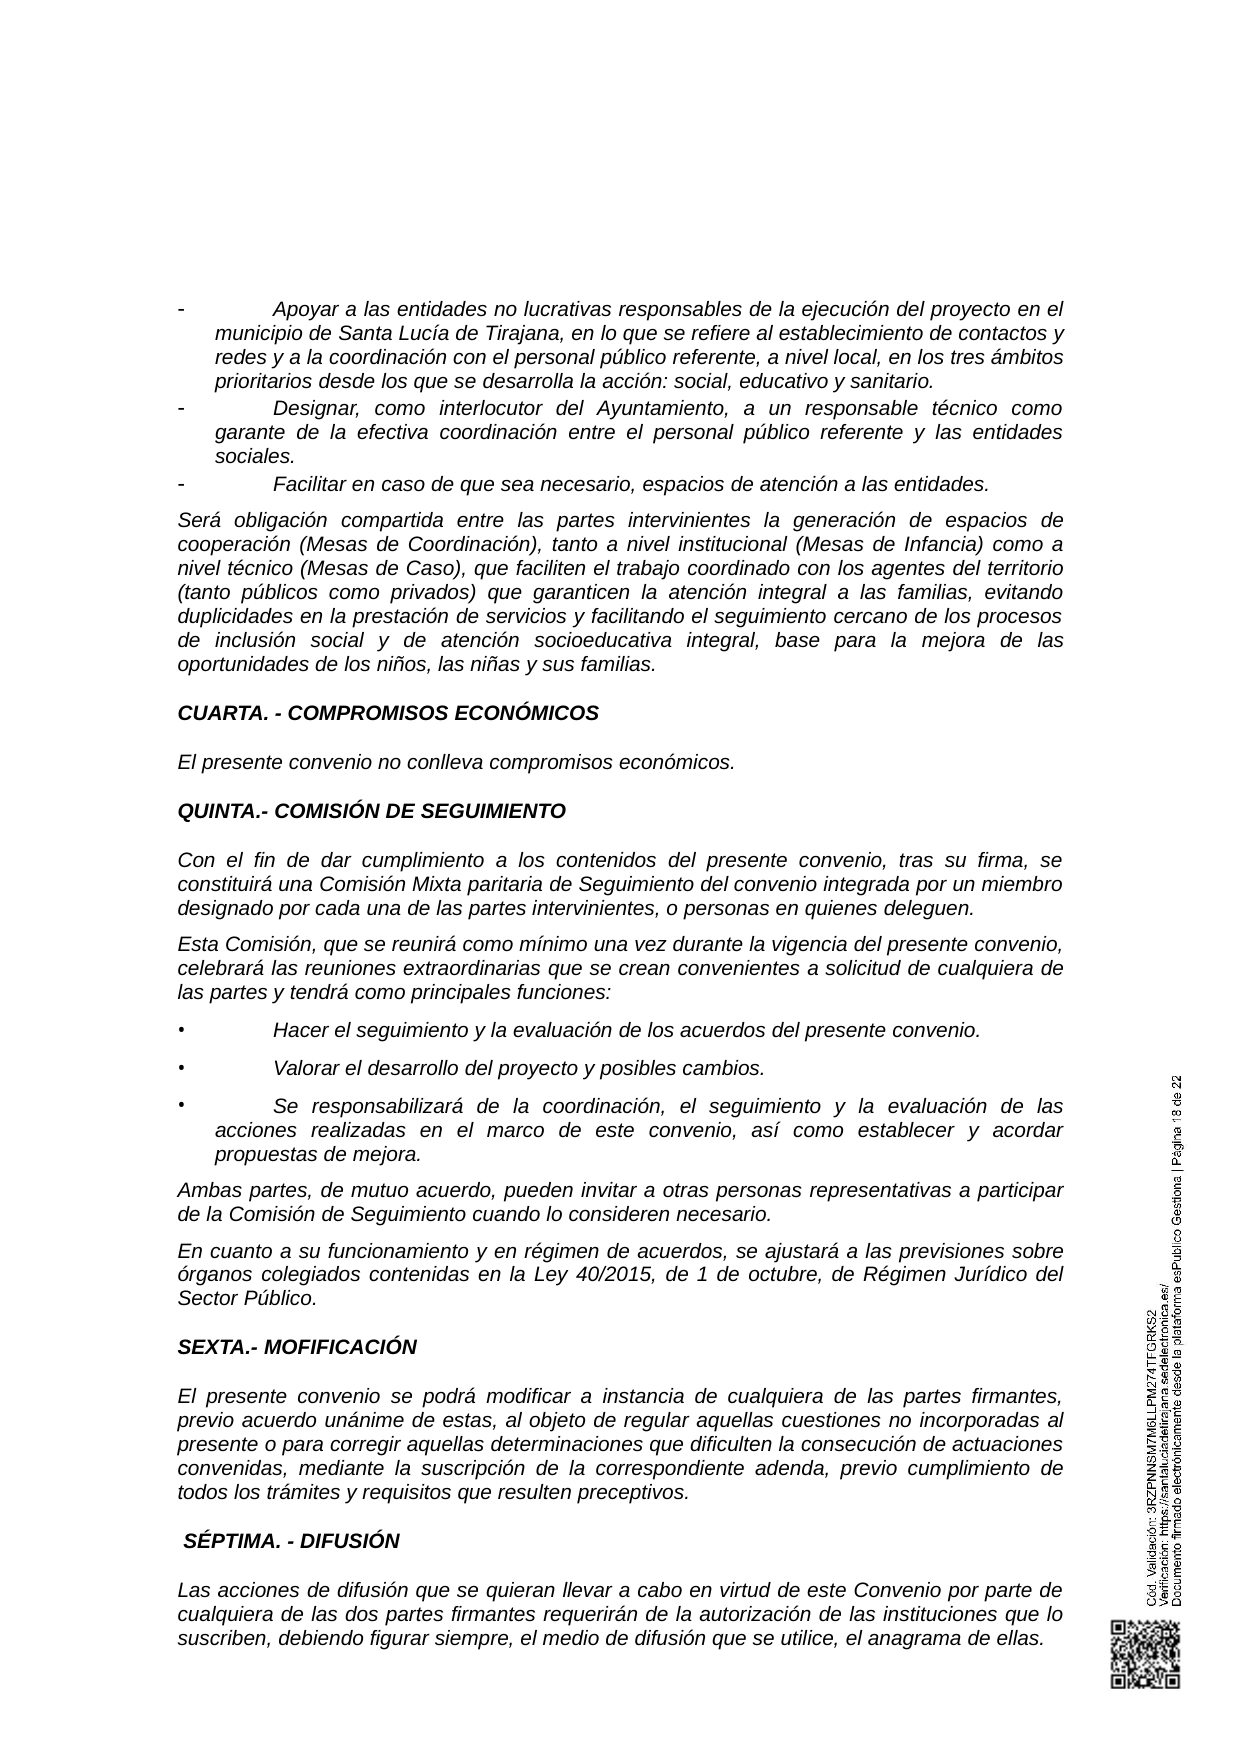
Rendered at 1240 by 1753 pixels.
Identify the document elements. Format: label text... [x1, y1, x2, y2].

text - [177, 469, 210, 496]
text El presente convenio no conlleva compromisos económicos. [177, 751, 760, 774]
text Sector Público. [177, 1287, 1087, 1311]
text duplicidades en la prestación de servicios y facilitando el seguimiento cercano de los procesos [177, 605, 1087, 628]
text - [177, 294, 210, 322]
text SEXTA.- MOFIFICACIÓN [177, 1336, 443, 1359]
text de inclusión social y de atención socioeducativa integral, base para la mejora de las [177, 629, 1087, 652]
text todos los trámites y requisitos que resulten preceptivos. [177, 1481, 1087, 1504]
text suscriben, debiendo figurar siempre, el medio de difusión que se utilice, el anagrama de ellas. [177, 1627, 1087, 1650]
text Se responsabilizará de la coordinación, el seguimiento y la evaluación de las [273, 1095, 1087, 1118]
text propuestas de mejora. [215, 1143, 1087, 1166]
text • [177, 1093, 212, 1118]
text órganos colegiados contenidas en la Ley 40/2015, de 1 de octubre, de Régimen Jurídico del [177, 1263, 1087, 1286]
text las partes y tendrá como principales funciones: [177, 981, 1087, 1004]
text Ambas partes, de mutuo acuerdo, pueden invitar a otras personas representativas a participar [177, 1179, 1087, 1202]
text cooperación (Mesas de Coordinación), tanto a nivel institucional (Mesas de Infancia) como a [177, 533, 1087, 556]
text designado por cada una de las partes intervinientes, o personas en quienes deleguen. [177, 897, 1087, 920]
text constituirá una Comisión Mixta paritaria de Seguimiento del convenio integrada por un miembro [177, 873, 1087, 896]
text de la Comisión de Seguimiento cuando lo consideren necesario. [177, 1203, 1087, 1226]
text celebrará las reuniones extraordinarias que se crean convenientes a solicitud de cualquiera de [177, 957, 1087, 980]
text oportunidades de los niños, las niñas y sus familias. [177, 653, 1087, 676]
text redes y a la coordinación con el personal público referente, a nivel local, en los tres ámbitos [215, 346, 1087, 369]
text • [177, 1017, 212, 1042]
text Esta Comisión, que se reunirá como mínimo una vez durante la vigencia del presente convenio, [177, 933, 1087, 956]
text prioritarios desde los que se desarrolla la acción: social, educativo y sanitario. [215, 370, 1087, 393]
text convenidas, mediante la suscripción de la correspondiente adenda, previo cumplimiento de [177, 1457, 1087, 1480]
text CUARTA. - COMPROMISOS ECONÓMICOS [177, 702, 760, 725]
text Hacer el seguimiento y la evaluación de los acuerdos del presente convenio. [273, 1019, 1005, 1042]
text garante de la efectiva coordinación entre el personal público referente y las entidades [215, 421, 1087, 444]
text acciones realizadas en el marco de este convenio, así como establecer y acordar [215, 1118, 1087, 1142]
text Facilitar en caso de que sea necesario, espacios de atención a las entidades. [273, 473, 1013, 496]
text Valorar el desarrollo del proyecto y posibles cambios. [273, 1057, 1005, 1080]
text Con el fin de dar cumplimiento a los contenidos del presente convenio, tras su firma, se [177, 849, 1087, 872]
text (tanto públicos como privados) que garanticen la atención integral a las familias, evitando [177, 581, 1087, 604]
text municipio de Santa Lucía de Tirajana, en lo que se refiere al establecimiento de contactos y [215, 322, 1087, 345]
text Apoyar a las entidades no lucrativas responsables de la ejecución del proyecto en el [273, 298, 1087, 321]
text SÉPTIMA. - DIFUSIÓN [183, 1530, 424, 1553]
text • [177, 1055, 212, 1080]
text - [177, 393, 210, 421]
text previo acuerdo unánime de estas, al objeto de regular aquellas cuestiones no incorporadas al [177, 1409, 1087, 1432]
text Designar, como interlocutor del Ayuntamiento, a un responsable técnico como [273, 397, 1087, 420]
text QUINTA.- COMISIÓN DE SEGUIMIENTO [177, 800, 760, 823]
text presente o para corregir aquellas determinaciones que dificulten la consecución de actuaciones [177, 1433, 1087, 1457]
text Las acciones de difusión que se quieran llevar a cabo en virtud de este Convenio por parte de [177, 1579, 1087, 1602]
text nivel técnico (Mesas de Caso), que faciliten el trabajo coordinado con los agentes del territorio [177, 557, 1087, 580]
text sociales. [215, 445, 1087, 468]
text Será obligación compartida entre las partes intervinientes la generación de espacios de [177, 509, 1087, 532]
text En cuanto a su funcionamiento y en régimen de acuerdos, se ajustará a las previsiones sobre [177, 1239, 1087, 1263]
text El presente convenio se podrá modificar a instancia de cualquiera de las partes firmantes, [177, 1385, 1087, 1408]
text cualquiera de las dos partes firmantes requerirán de la autorización de las instituciones que lo [177, 1603, 1087, 1626]
